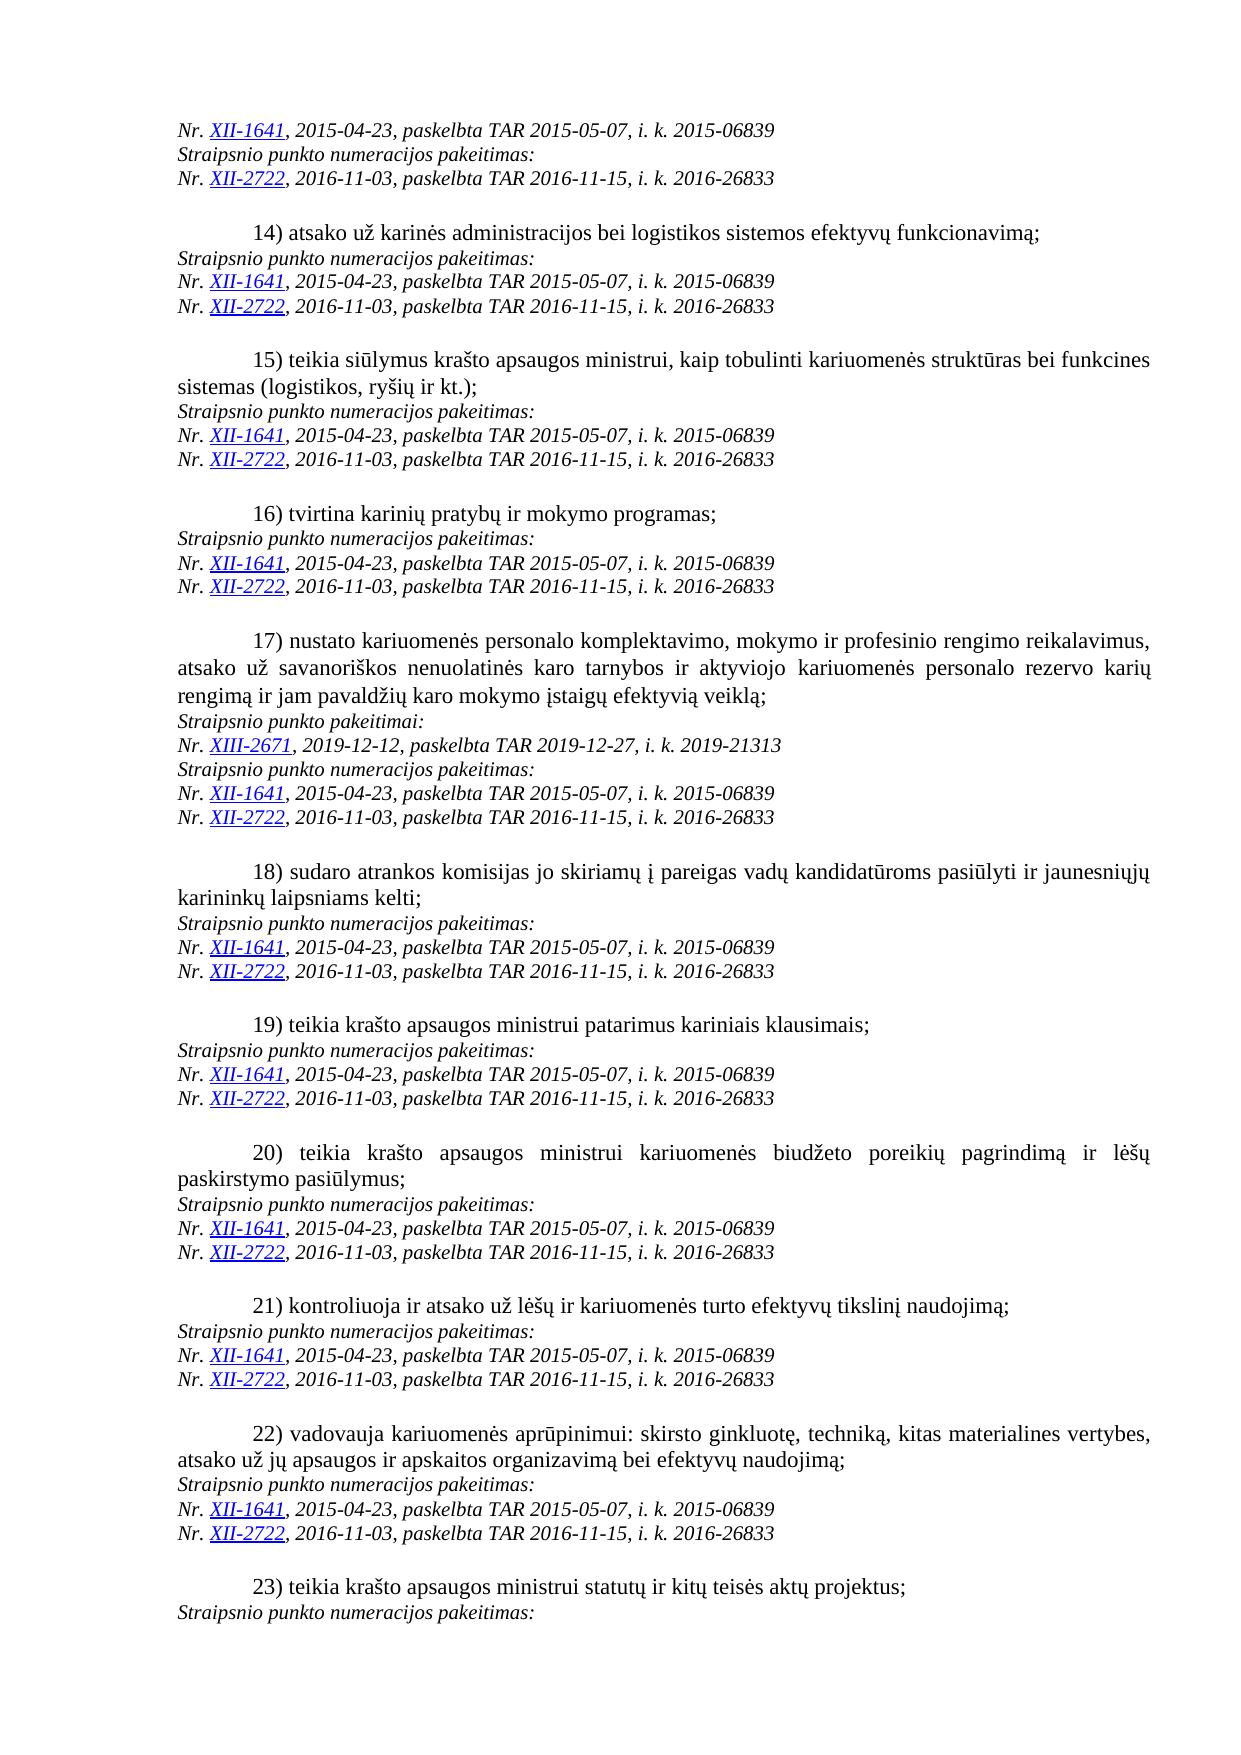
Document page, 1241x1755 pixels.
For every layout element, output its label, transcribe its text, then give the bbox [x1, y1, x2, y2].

text Straipsnio punkto numeracijos pakeitimas: [177, 757, 1152, 781]
text Nr. XII-2722, 2016-11-03, paskelbta TAR 2016-11-15, i. k. 2016-26833 [177, 166, 1152, 190]
text Straipsnio punkto numeracijos pakeitimas: [177, 1472, 1152, 1496]
text Straipsnio punkto numeracijos pakeitimas: [177, 399, 1152, 423]
text Nr. XII-1641, 2015-04-23, paskelbta TAR 2015-05-07, i. k. 2015-06839 [177, 934, 1152, 959]
text Nr. XII-2722, 2016-11-03, paskelbta TAR 2016-11-15, i. k. 2016-26833 [177, 293, 1152, 318]
text Straipsnio punkto numeracijos pakeitimas: [177, 911, 1152, 934]
text 23) teikia krašto apsaugos ministrui statutų ir kitų teisės aktų projektus; [177, 1573, 1152, 1600]
text Nr. XII-1641, 2015-04-23, paskelbta TAR 2015-05-07, i. k. 2015-06839 [177, 269, 1152, 293]
text Straipsnio punkto pakeitimai: [177, 709, 1152, 733]
text 14) atsako už karinės administracijos bei logistikos sistemos efektyvų funkcionavimą; [177, 219, 1152, 245]
text Nr. XII-1641, 2015-04-23, paskelbta TAR 2015-05-07, i. k. 2015-06839 [177, 1216, 1152, 1239]
text 21) kontroliuoja ir atsako už lėšų ir kariuomenės turto efektyvų tikslinį naudojimą; [177, 1292, 1152, 1319]
text Nr. XII-1641, 2015-04-23, paskelbta TAR 2015-05-07, i. k. 2015-06839 [177, 550, 1152, 574]
text 17) nustato kariuomenės personalo komplektavimo, mokymo ir profesinio rengimo reikalavimus, atsako už savanoriškos nenuolatinės karo tarnybos ir aktyviojo kariuomenės personalo rezervo karių rengimą ir jam pavaldžių karo mokymo įstaigų efektyvią veiklą; [177, 627, 1152, 709]
text Nr. XII-2722, 2016-11-03, paskelbta TAR 2016-11-15, i. k. 2016-26833 [177, 805, 1152, 829]
text Straipsnio punkto numeracijos pakeitimas: [177, 1600, 1152, 1624]
text Straipsnio punkto numeracijos pakeitimas: [177, 245, 1152, 269]
text 16) tvirtina karinių pratybų ir mokymo programas; [177, 500, 1152, 526]
text Nr. XII-2722, 2016-11-03, paskelbta TAR 2016-11-15, i. k. 2016-26833 [177, 574, 1152, 598]
text 15) teikia siūlymus krašto apsaugos ministrui, kaip tobulinti kariuomenės struktūras bei funkcines sistemas (logistikos, ryšių ir kt.); [177, 346, 1152, 399]
text 19) teikia krašto apsaugos ministrui patarimus kariniais klausimais; [177, 1011, 1152, 1038]
text Nr. XII-1641, 2015-04-23, paskelbta TAR 2015-05-07, i. k. 2015-06839 [177, 423, 1152, 447]
text Nr. XII-1641, 2015-04-23, paskelbta TAR 2015-05-07, i. k. 2015-06839 [177, 1496, 1152, 1521]
text Nr. XIII-2671, 2019-12-12, paskelbta TAR 2019-12-27, i. k. 2019-21313 [177, 733, 1152, 757]
text 22) vadovauja kariuomenės aprūpinimui: skirsto ginkluotę, techniką, kitas materialines vertybes, atsako už jų apsaugos ir apskaitos organizavimą bei efektyvų naudojimą; [177, 1420, 1152, 1472]
text Nr. XII-2722, 2016-11-03, paskelbta TAR 2016-11-15, i. k. 2016-26833 [177, 1239, 1152, 1264]
text Nr. XII-1641, 2015-04-23, paskelbta TAR 2015-05-07, i. k. 2015-06839 [177, 1062, 1152, 1086]
text Nr. XII-1641, 2015-04-23, paskelbta TAR 2015-05-07, i. k. 2015-06839 [177, 1343, 1152, 1367]
text Straipsnio punkto numeracijos pakeitimas: [177, 526, 1152, 550]
text 20) teikia krašto apsaugos ministrui kariuomenės biudžeto poreikių pagrindimą ir lėšų paskirstymo pasiūlymus; [177, 1139, 1152, 1191]
text Nr. XII-2722, 2016-11-03, paskelbta TAR 2016-11-15, i. k. 2016-26833 [177, 1521, 1152, 1544]
text Nr. XII-2722, 2016-11-03, paskelbta TAR 2016-11-15, i. k. 2016-26833 [177, 1086, 1152, 1110]
text Straipsnio punkto numeracijos pakeitimas: [177, 1319, 1152, 1343]
text Nr. XII-1641, 2015-04-23, paskelbta TAR 2015-05-07, i. k. 2015-06839 [177, 118, 1152, 142]
text Nr. XII-2722, 2016-11-03, paskelbta TAR 2016-11-15, i. k. 2016-26833 [177, 447, 1152, 471]
text Straipsnio punkto numeracijos pakeitimas: [177, 1191, 1152, 1216]
text 18) sudaro atrankos komisijas jo skiriamų į pareigas vadų kandidatūroms pasiūlyti ir jaunesniųjų karininkų laipsniams kelti; [177, 858, 1152, 911]
text Straipsnio punkto numeracijos pakeitimas: [177, 1038, 1152, 1062]
text Straipsnio punkto numeracijos pakeitimas: [177, 142, 1152, 166]
text Nr. XII-1641, 2015-04-23, paskelbta TAR 2015-05-07, i. k. 2015-06839 [177, 781, 1152, 805]
text Nr. XII-2722, 2016-11-03, paskelbta TAR 2016-11-15, i. k. 2016-26833 [177, 1367, 1152, 1391]
text Nr. XII-2722, 2016-11-03, paskelbta TAR 2016-11-15, i. k. 2016-26833 [177, 959, 1152, 983]
